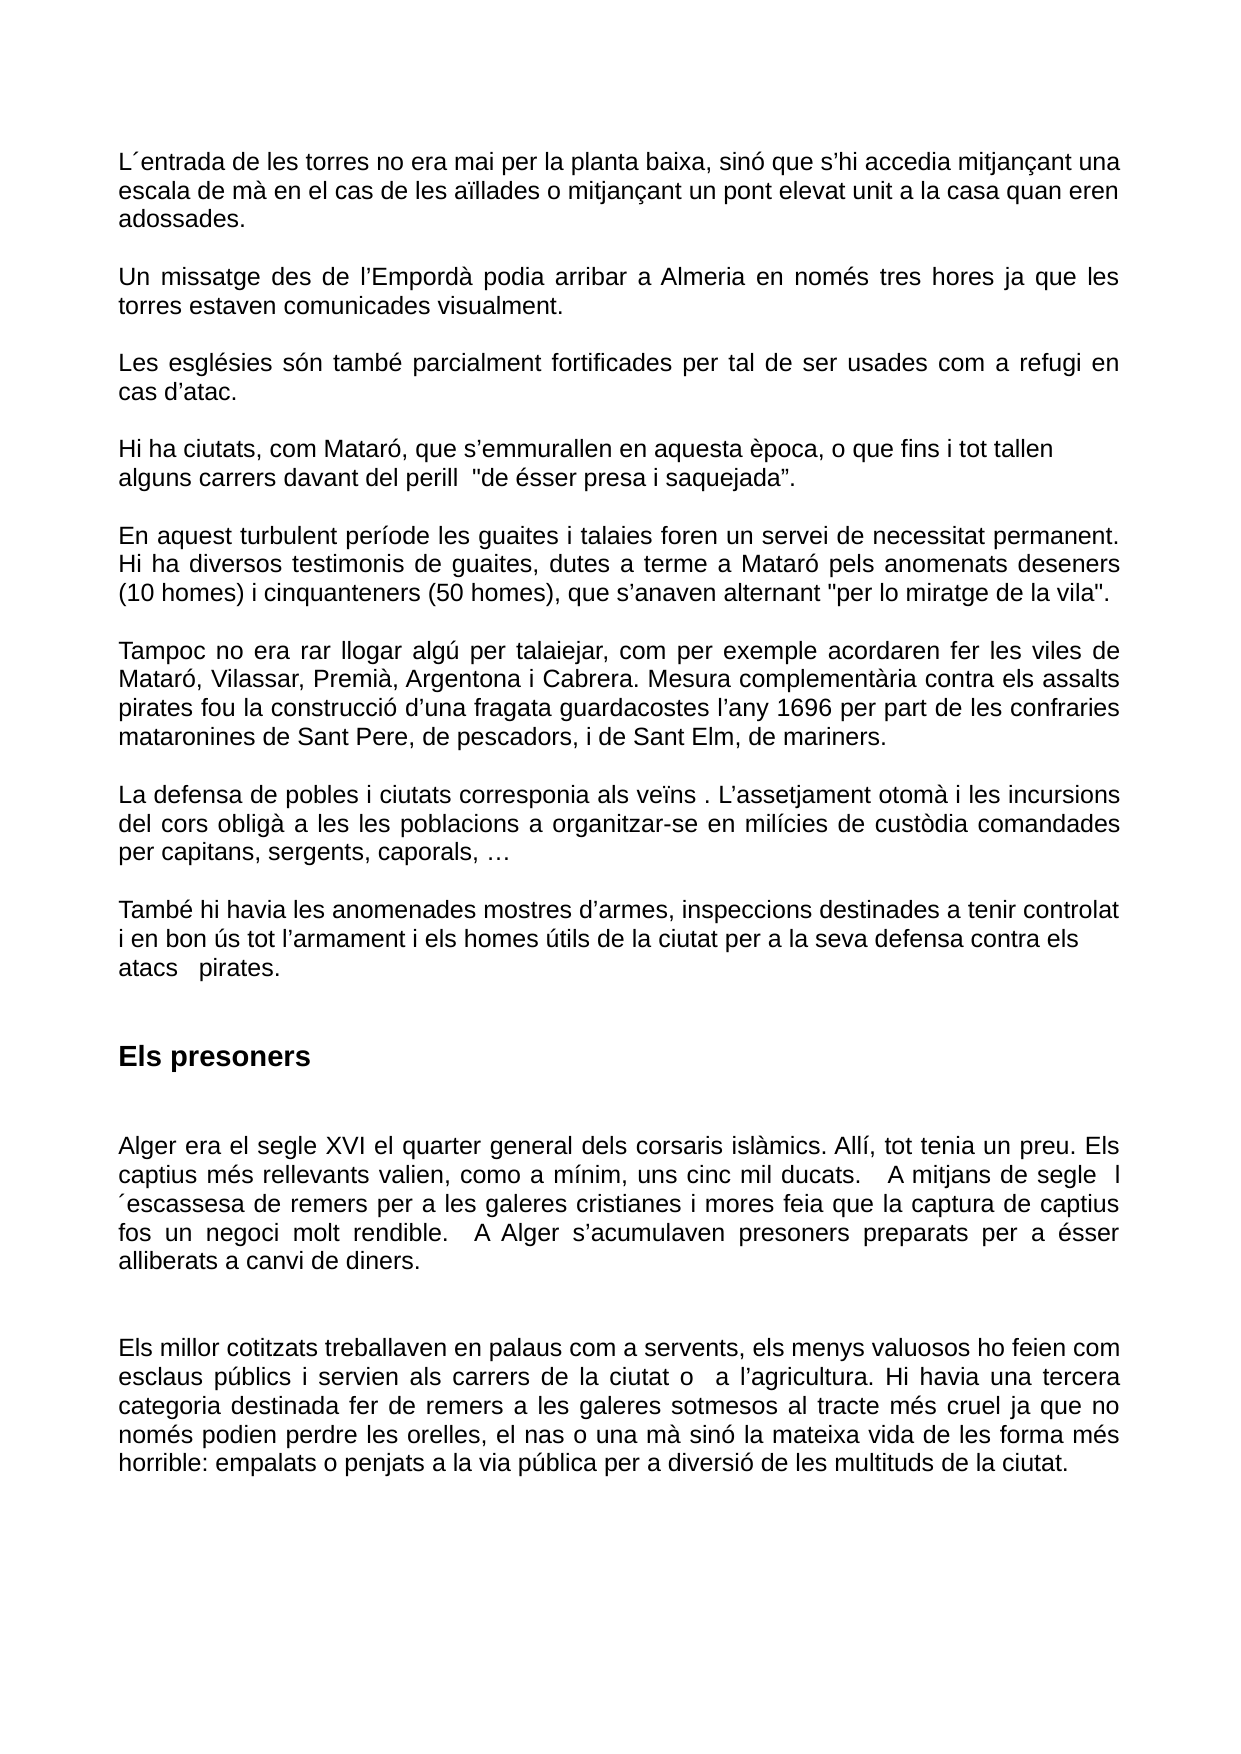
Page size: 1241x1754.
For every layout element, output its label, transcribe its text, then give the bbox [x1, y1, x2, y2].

text Els millor cotitzats treballaven en palaus com a servents, els menys valuosos ho feien com esclaus públics i servien als carrers de la ciutat o a l’agricultura. Hi havia una tercera categoria destinada fer de remers a les galeres sotmesos al tracte més cruel ja que no només podien perdre les orelles, el nas o una mà sinó la mateixa vida de les forma més horrible: empalats o penjats a la via pública per a diversió de les multituds de la ciutat. [118, 1333, 1122, 1477]
text La defensa de pobles i ciutats corresponia als veïns . L’assetjament otomà i les incursions del cors obligà a les les poblacions a organitzar-se en milícies de custòdia comandades per capitans, sergents, caporals, … [118, 780, 1122, 866]
text Tampoc no era rar llogar algú per talaiejar, com per exemple acordaren fer les viles de Mataró, Vilassar, Premià, Argentona i Cabrera. Mesura complementària contra els assalts pirates fou la construcció d’una fragata guardacostes l’any 1696 per part de les confraries mataronines de Sant Pere, de pescadors, i de Sant Elm, de mariners. [118, 636, 1122, 751]
text Les esglésies són també parcialment fortificades per tal de ser usades com a refugi en cas d’atac. [118, 348, 1122, 406]
text També hi havia les anomenades mostres d’armes, inspeccions destinades a tenir controlat i en bon ús tot l’armament i els homes útils de la ciutat per a la seva defensa contra els atacs pirates. [118, 895, 1122, 1010]
text L´entrada de les torres no era mai per la planta baixa, sinó que s’hi accedia mitjançant una escala de mà en el cas de les aïllades o mitjançant un pont elevat unit a la casa quan eren adossades. [118, 147, 1122, 233]
text Hi ha ciutats, com Mataró, que s’emmurallen en aquesta època, o que fins i tot tallen alguns carrers davant del perill "de ésser presa i saquejada”. [118, 434, 1122, 521]
text Un missatge des de l’Empordà podia arribar a Almeria en només tres hores ja que les torres estaven comunicades visualment. [118, 262, 1122, 319]
text Alger era el segle XVI el quarter general dels corsaris islàmics. Allí, tot tenia un preu. Els captius més rellevants valien, como a mínim, uns cinc mil ducats. A mitjans de segle l´escassesa de remers per a les galeres cristianes i mores feia que la captura de captius fos un negoci molt rendible. A Alger s’acumulaven presoners preparats per a ésser alliberats a canvi de diners. [118, 1131, 1122, 1275]
text En aquest turbulent període les guaites i talaies foren un servei de necessitat permanent. Hi ha diversos testimonis de guaites, dutes a terme a Mataró pels anomenats deseners (10 homes) i cinquanteners (50 homes), que s’anaven alternant "per lo miratge de la vila". [118, 521, 1122, 607]
text Els presoners [118, 1039, 1122, 1073]
